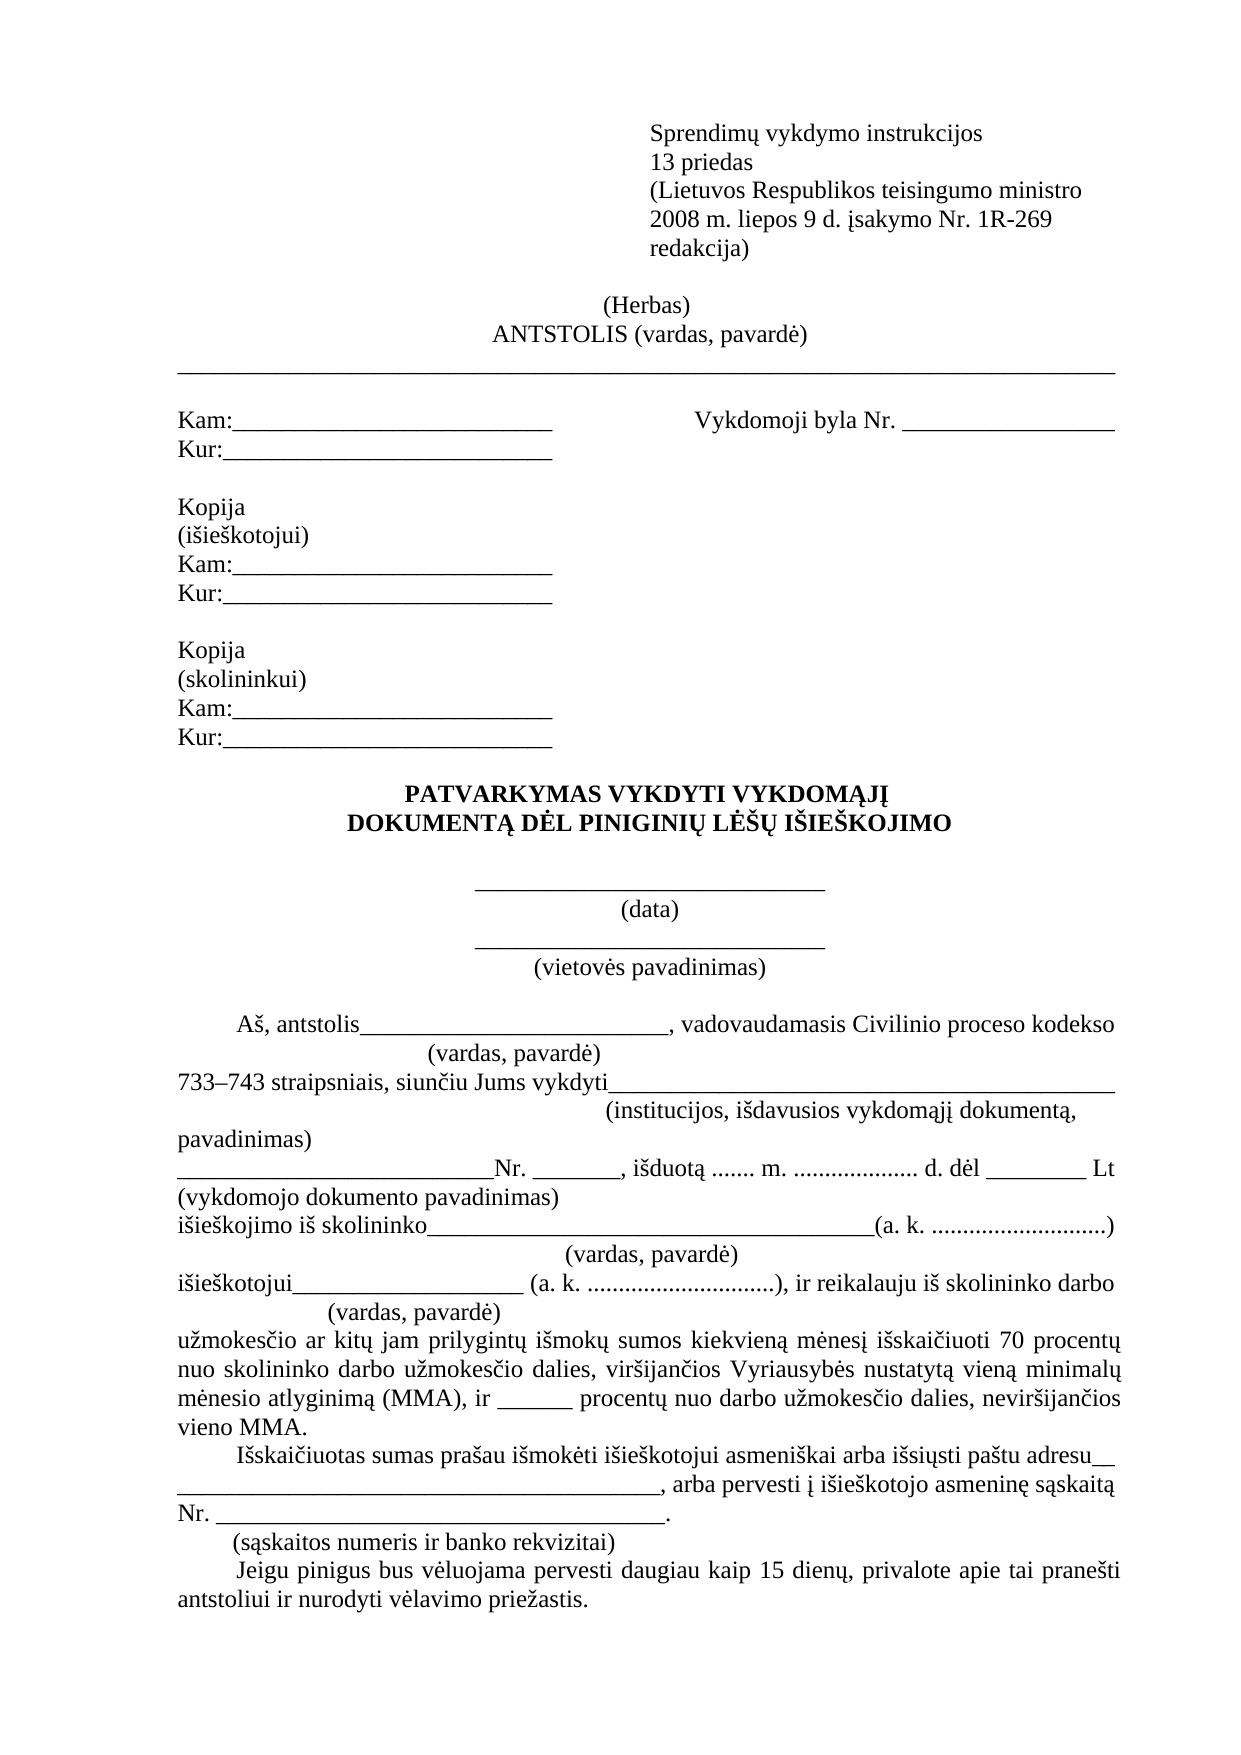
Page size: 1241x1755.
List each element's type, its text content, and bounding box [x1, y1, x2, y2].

text (vardas, pavardė) [565, 1239, 1122, 1268]
text redakcija) [649, 233, 1122, 262]
text (vardas, pavardė) [327, 1297, 1122, 1326]
text ____________________________ [177, 866, 1122, 894]
text ____________________________ [177, 923, 1122, 952]
text Kur: [177, 434, 1122, 463]
text (data) [177, 894, 1122, 923]
text (išieškotojui) [177, 521, 1122, 549]
text (sąskaitos numeris ir banko rekvizitai) [232, 1527, 1122, 1556]
text _ [177, 348, 1122, 377]
text Jeigu pinigus bus vėluojama pervesti daugiau kaip 15 dienų, privalote apie tai pranešti antstoliui ir nurodyti vėlavimo priežastis. [177, 1556, 1122, 1613]
text (vardas, pavardė) [427, 1038, 1122, 1067]
text Kur: [177, 722, 1122, 751]
text Kam: [177, 549, 1122, 578]
text (vietovės pavadinimas) [177, 952, 1122, 981]
text 733–743 straipsniais, siunčiu Jums vykdyti [177, 1067, 1122, 1096]
text (skolininkui) [177, 664, 1122, 693]
text išieškotojui (a. k. ..............................), ir reikalauju iš skolininko darbo [177, 1268, 1122, 1297]
text užmokesčio ar kitų jam prilygintų išmokų sumos kiekvieną mėnesį išskaičiuoti 70 procentų nuo skolininko darbo užmokesčio dalies, viršijančios Vyriausybės nustatytą vieną minimalų mėnesio atlyginimą (MMA), ir ______ procentų nuo darbo užmokesčio dalies, neviršijančios vieno MMA. [177, 1326, 1122, 1441]
text , arba pervesti į išieškotojo asmeninę sąskaitą [177, 1469, 1122, 1498]
text Kur: [177, 578, 1122, 607]
text ANTSTOLIS (vardas, pavardė) [177, 319, 1122, 348]
text (Herbas) [177, 291, 1122, 319]
text Aš, antstolis , vadovaudamasis Civilinio proceso kodekso [177, 1009, 1122, 1038]
text PATVARKYMAS VYKDYTI VYKDOMĄJĮ DOKUMENTĄ DĖL PINIGINIŲ LĖŠŲ IŠIEŠKOJIMO [177, 779, 1122, 837]
text Kopija [177, 492, 1122, 521]
text (Lietuvos Respublikos teisingumo ministro [649, 176, 1122, 204]
text Nr. . [177, 1498, 1122, 1527]
text 2008 m. liepos 9 d. įsakymo Nr. 1R-269 [649, 204, 1122, 233]
text (vykdomojo dokumento pavadinimas) [177, 1182, 1122, 1211]
text (institucijos, išdavusios vykdomąjį dokumentą, pavadinimas) [177, 1096, 1122, 1153]
text Kopija [177, 636, 1122, 664]
text Kam: [177, 693, 1122, 722]
text Nr. _______, išduotą ....... m. .................... d. dėl ________ Lt [177, 1153, 1122, 1182]
text 13 priedas [649, 147, 1122, 176]
text išieškojimo iš skolininko (a. k. ............................) [177, 1211, 1122, 1239]
text Sprendimų vykdymo instrukcijos [649, 118, 1122, 147]
text Kam: Vykdomoji byla Nr. _________________ [177, 406, 1122, 434]
text Išskaičiuotas sumas prašau išmokėti išieškotojui asmeniškai arba išsiųsti paštu adresu [177, 1441, 1122, 1469]
